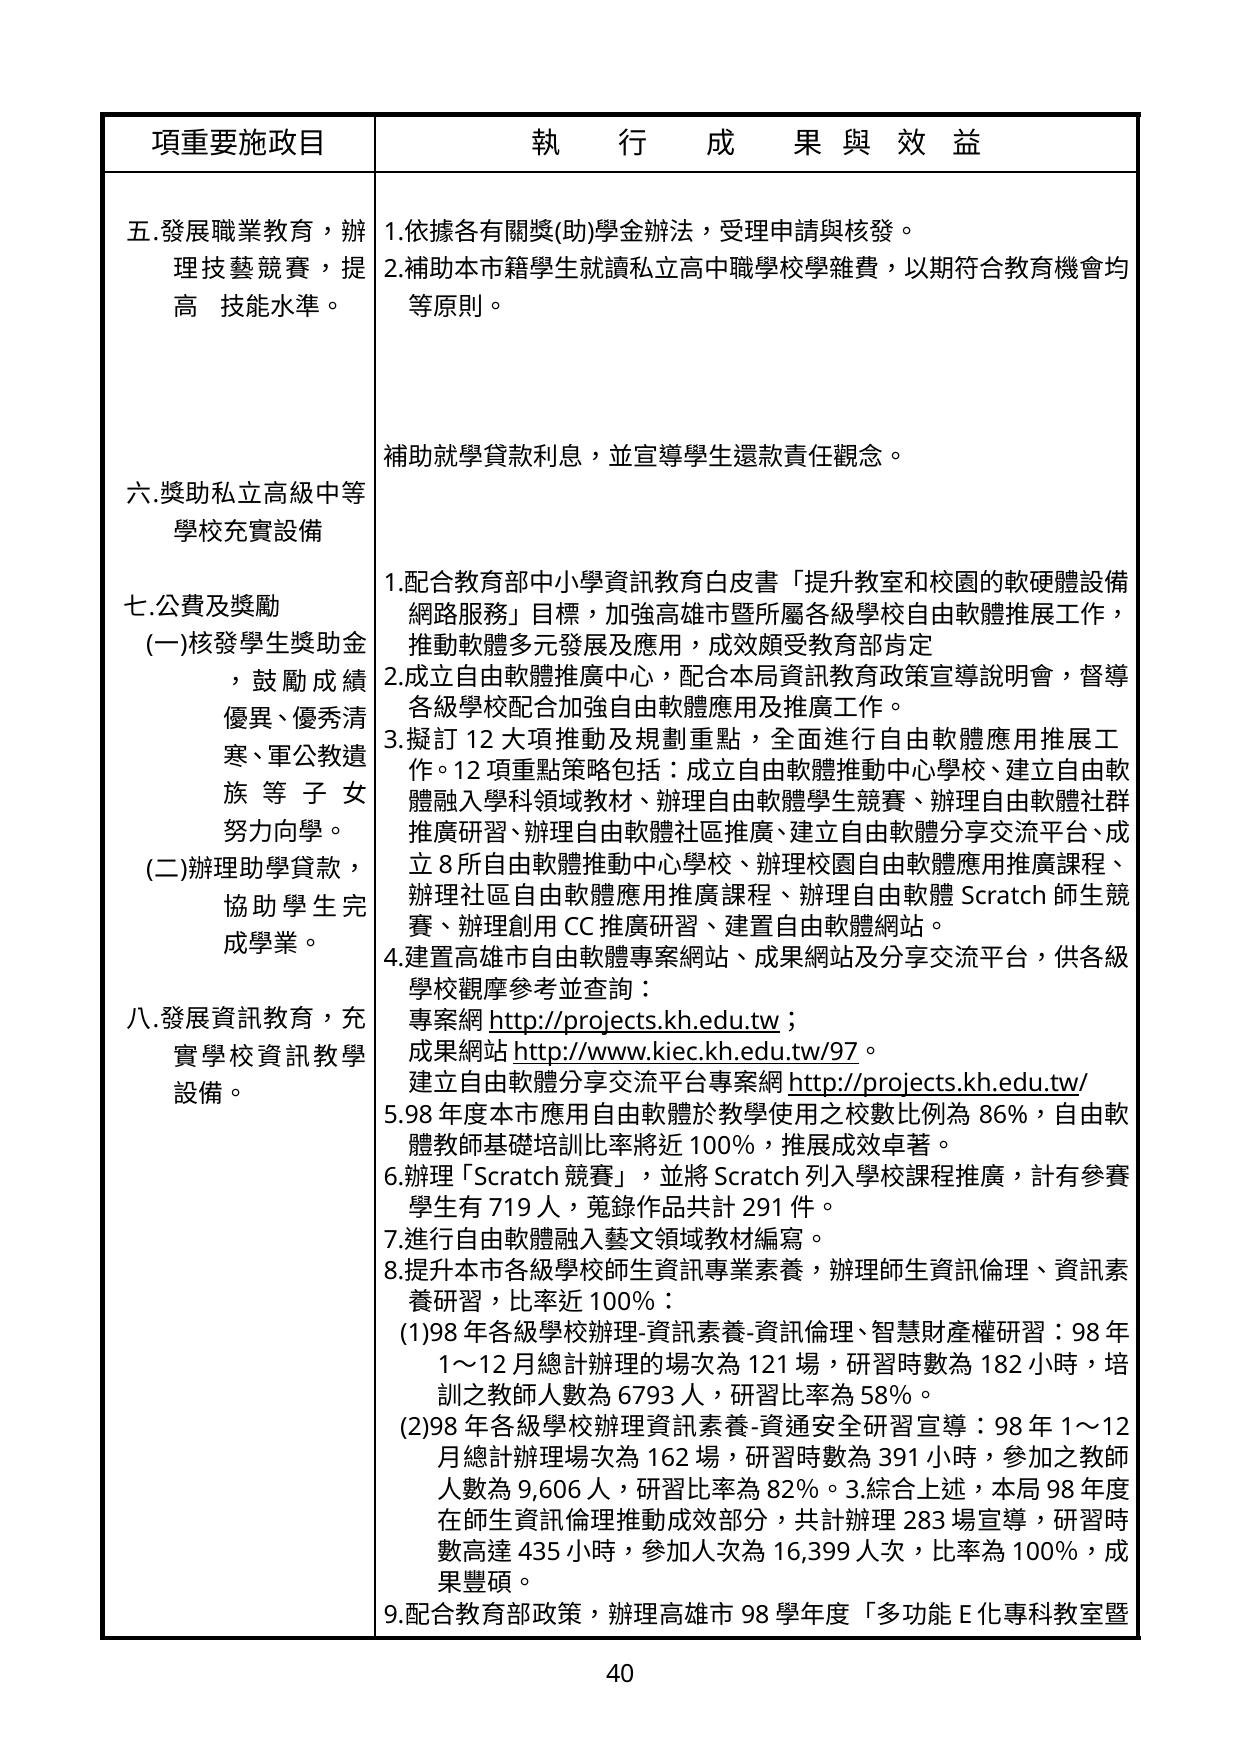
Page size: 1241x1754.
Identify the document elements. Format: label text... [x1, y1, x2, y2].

table_header 項重要施政目 [105, 117, 374, 171]
table_header 執 行 成 果 與 效 益 [376, 117, 1136, 171]
table_cell 1.依據各有關獎(助)學金辦法，受理申請與核發。 2.補助本市籍學生就讀私立高中職學校學雜費，以期符合教育機會均等原則。 補助就學貸款利息，並宣導學生還款責任觀念。 1.配合教育部中小學資訊教育白皮書「提升教室和校園的軟硬體設備網路服務」目標，加強高雄市暨所屬各級學校自由軟體推展工作，推動軟體多元發展及應用，成效頗受教育部肯定 2.成立自由軟體推廣中心，配合本局資訊教育政策宣導說明會，督導各級學校配合加強自由軟體應用及推廣工作。 3.擬訂12大項推動及規劃重點，全面進行自由軟體應用推展工作。12項重點策略包括：成立自由軟體推動中心學校、建立自由軟體融入學科領域教材、辦理自由軟體學生競賽、辦理自由軟體社群推廣研習、辦理自由軟體社區推廣、建立自由軟體分享交流平台、成立8所自由軟體推動中心學校、辦理校園自由軟體應用推廣課程、辦理社區自由軟體應用推廣課程、辦理自由軟體Scratch師生競賽、辦理創用CC推廣研習、建置自由軟體網站。 4.建置高雄市自由軟體專案網站、成果網站及分享交流平台，供各級學校觀摩參考並查詢： 專案網 http://projects.kh.edu.tw； 成果網站http://www.kiec.kh.edu.tw/97。 建立自由軟體分享交流平台專案網http://projects.kh.edu.tw/ 5.98年度本市應用自由軟體於教學使用之校數比例為86%，自由軟體教師基礎培訓比率將近100％，推展成效卓著。 6.辦理「Scratch競賽」，並將Scratch列入學校課程推廣，計有參賽學生有719人，蒐錄作品共計 291件。 7.進行自由軟體融入藝文領域教材編寫。 8.提升本市各級學校師生資訊專業素養，辦理師生資訊倫理、資訊素養研習，比率近100％： (1)98年各級學校辦理-資訊素養-資訊倫理、智慧財產權研習：98年1～12月總計辦理的場次為121場，研習時數為182小時，培訓之教師人數為6793人，研習比率為58％。 (2)98年各級學校辦理資訊素養-資通安全研習宣導：98年1～12月總計辦理場次為162場，研習時數為391小時，參加之教師人數為9,606人，研習比率為82％。3.綜合上述，本局98年度在師生資訊倫理推動成效部分，共計辦理283場宣導，研習時數高達435小時，參加人次為16,399人次，比率為100％，成果豐碩。 9.配合教育部政策，辦理高雄市98學年度「多功能E化專科教室暨 [376, 173, 1136, 1636]
table_cell 五.發展職業教育，辦 理技藝競賽，提高 技能水準。 六.獎助私立高級中等學校充實設備 七.公費及獎勵 (一)核發學生獎助金，鼓勵成績優異、優秀清寒、軍公教遺族等子女 努力向學。 (二)辦理助學貸款，協助學生完成學業。 八.發展資訊教育，充 實學校資訊教學設備。 [105, 173, 374, 1636]
